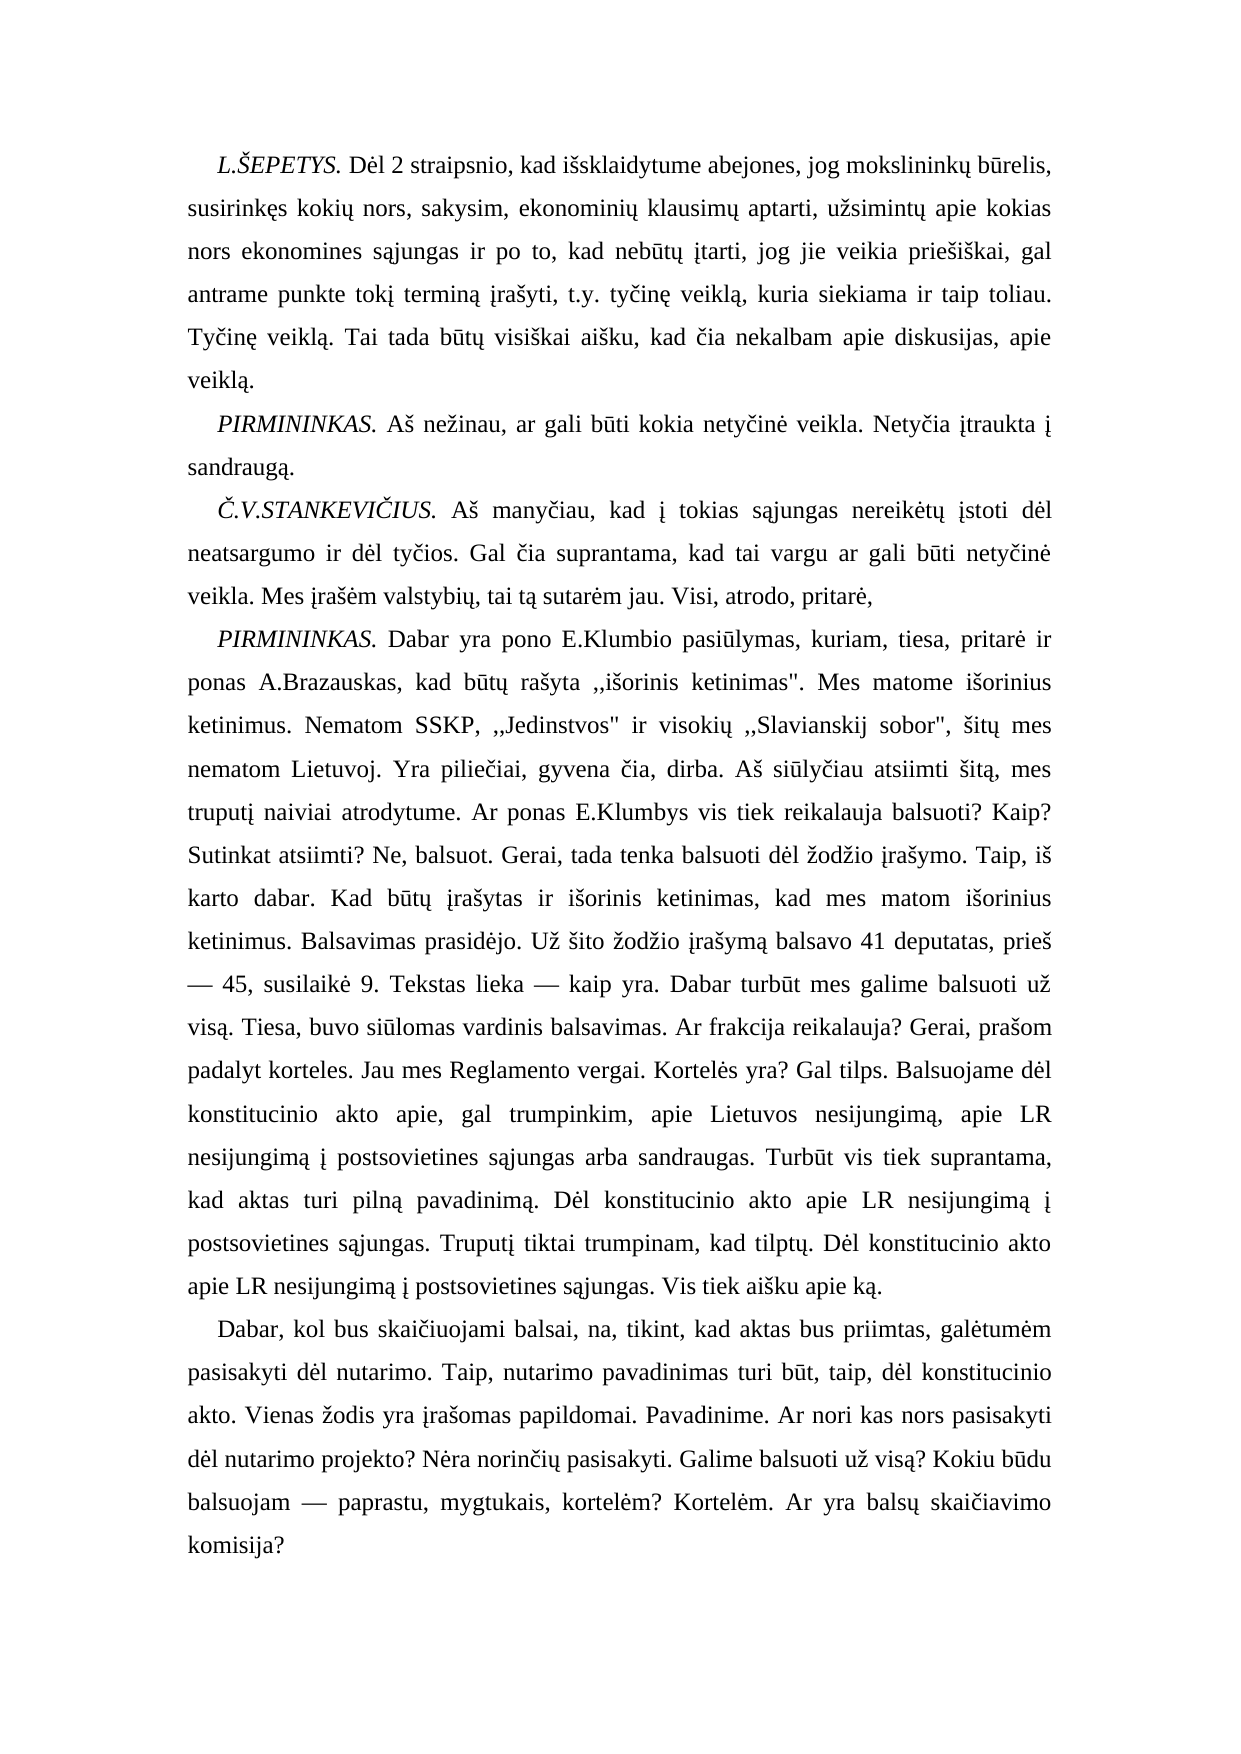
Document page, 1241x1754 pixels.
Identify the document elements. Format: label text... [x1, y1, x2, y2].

text Dabar, kol bus skaičiuojami balsai, na, tikint, kad aktas bus priimtas, galėtumėm pasisakyti dėl nutarimo. Taip, nutarimo pavadinimas turi būt, taip, dėl konstitucinio akto. Vienas žodis yra įrašomas papildomai. Pavadinime. Ar nori kas nors pasisakyti dėl nutarimo projekto? Nėra norinčių pasisakyti. Galime balsuoti už visą? Kokiu būdu balsuojam — paprastu, mygtukais, kortelėm? Kortelėm. Ar yra balsų skaičiavimo komisija? [187, 1314, 1053, 1559]
text L.ŠEPETYS. Dėl 2 straipsnio, kad išsklaidytume abejones, jog mokslininkų būrelis, susirinkęs kokių nors, sakysim, ekonominių klausimų aptarti, užsimintų apie kokias nors ekonomines sąjungas ir po to, kad nebūtų įtarti, jog jie veikia priešiškai, gal antrame punkte tokį terminą įrašyti, t.y. tyčinę veiklą, kuria siekiama ir taip toliau. Tyčinę veiklą. Tai tada būtų visiškai aišku, kad čia nekalbam apie diskusijas, apie veiklą. [187, 150, 1053, 394]
text Č.V.STANKEVIČIUS. Aš manyčiau, kad į tokias sąjungas nereikėtų įstoti dėl neatsargumo ir dėl tyčios. Gal čia suprantama, kad tai vargu ar gali būti netyčinė veikla. Mes įrašėm valstybių, tai tą sutarėm jau. Visi, atrodo, pritarė, [187, 495, 1053, 610]
text PIRMININKAS. Dabar yra pono E.Klumbio pasiūlymas, kuriam, tiesa, pritarė ir ponas A.Brazauskas, kad būtų rašyta ,,išorinis ketinimas". Mes matome išorinius ketinimus. Nematom SSKP, ,,Jedinstvos" ir visokių ,,Slavianskij sobor", šitų mes nematom Lietuvoj. Yra piliečiai, gyvena čia, dirba. Aš siūlyčiau atsiimti šitą, mes truputį naiviai atrodytume. Ar ponas E.Klumbys vis tiek reikalauja balsuoti? Kaip? Sutinkat atsiimti? Ne, balsuot. Gerai, tada tenka balsuoti dėl žodžio įrašymo. Taip, iš karto dabar. Kad būtų įrašytas ir išorinis ketinimas, kad mes matom išorinius ketinimus. Balsavimas prasidėjo. Už šito žodžio įrašymą balsavo 41 deputatas, prieš — 45, susilaikė 9. Tekstas lieka — kaip yra. Dabar turbūt mes galime balsuoti už visą. Tiesa, buvo siūlomas vardinis balsavimas. Ar frakcija reikalauja? Gerai, prašom padalyt korteles. Jau mes Reglamento vergai. Kortelės yra? Gal tilps. Balsuojame dėl konstitucinio akto apie, gal trumpinkim, apie Lietuvos nesijungimą, apie LR nesijungimą į postsovietines sąjungas arba sandraugas. Turbūt vis tiek suprantama, kad aktas turi pilną pavadinimą. Dėl konstitucinio akto apie LR nesijungimą į postsovietines sąjungas. Truputį tiktai trumpinam, kad tilptų. Dėl konstitucinio akto apie LR nesijungimą į postsovietines sąjungas. Vis tiek aišku apie ką. [187, 624, 1053, 1300]
text PIRMININKAS. Aš nežinau, ar gali būti kokia netyčinė veikla. Netyčia įtraukta į sandraugą. [187, 409, 1053, 481]
